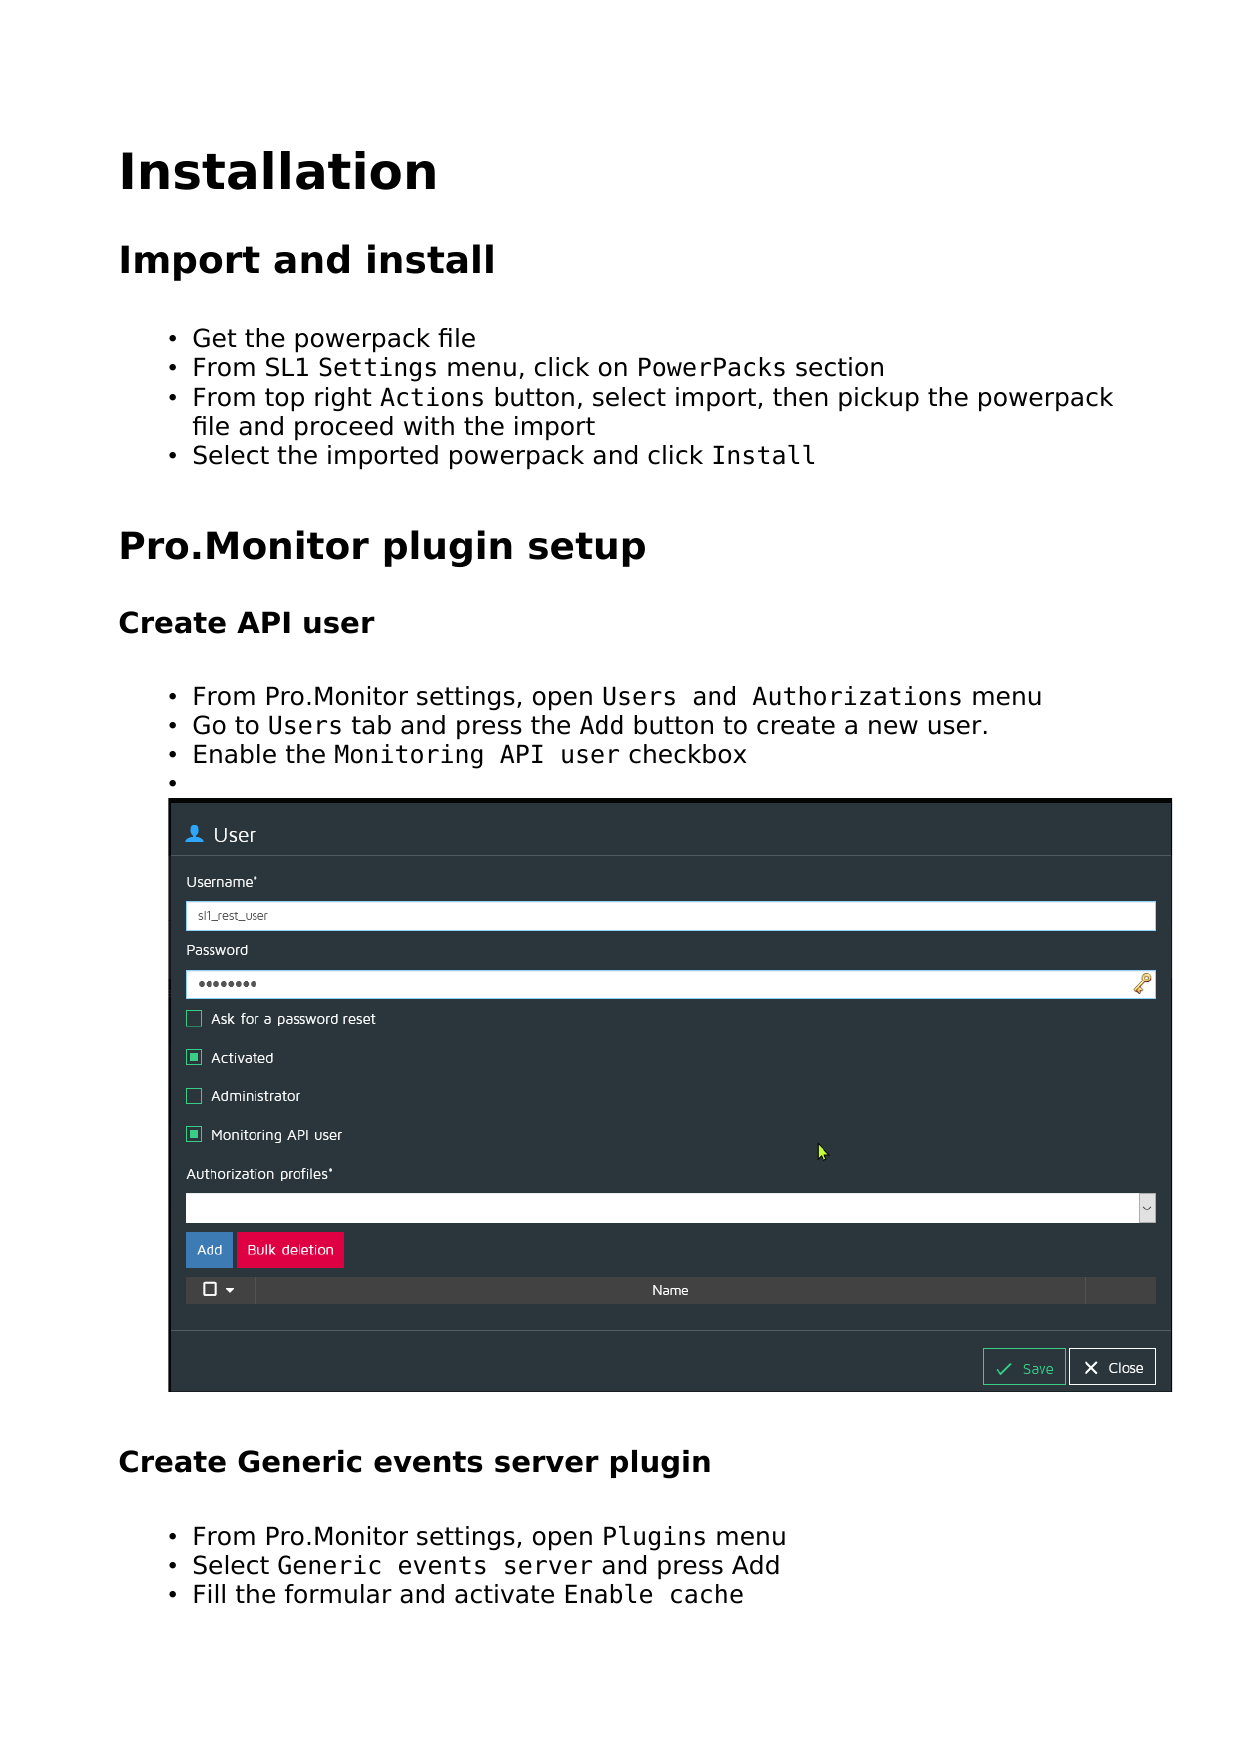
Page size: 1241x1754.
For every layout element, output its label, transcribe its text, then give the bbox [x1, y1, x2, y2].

subtitle Import and install [118, 239, 1122, 282]
list From Pro.Monitor settings, open Users and Authorizations menu [177, 682, 1122, 711]
subtitle Pro.Monitor plugin setup [118, 525, 1122, 568]
list Enable the Monitoring API user checkbox [177, 740, 1122, 769]
subtitle Create API user [118, 606, 1122, 640]
list Get the powerpack file [177, 324, 1122, 354]
list Select the imported powerpack and click Install [177, 441, 1122, 470]
list Select Generic events server and press Add [177, 1551, 1122, 1580]
list From top right Actions button, select import, then pickup the powerpack file and proceed with the import [177, 383, 1122, 441]
list From Pro.Monitor settings, open Plugins menu [177, 1522, 1122, 1551]
subtitle Create Generic events server plugin [118, 1446, 1122, 1480]
subtitle Installation [118, 143, 1122, 201]
list Fill the formular and activate Enable cache [177, 1580, 1122, 1609]
list Go to Users tab and press the Add button to create a new user. [177, 711, 1122, 740]
picture [168, 798, 1173, 1392]
list From SL1 Settings menu, click on PowerPacks section [177, 354, 1122, 383]
